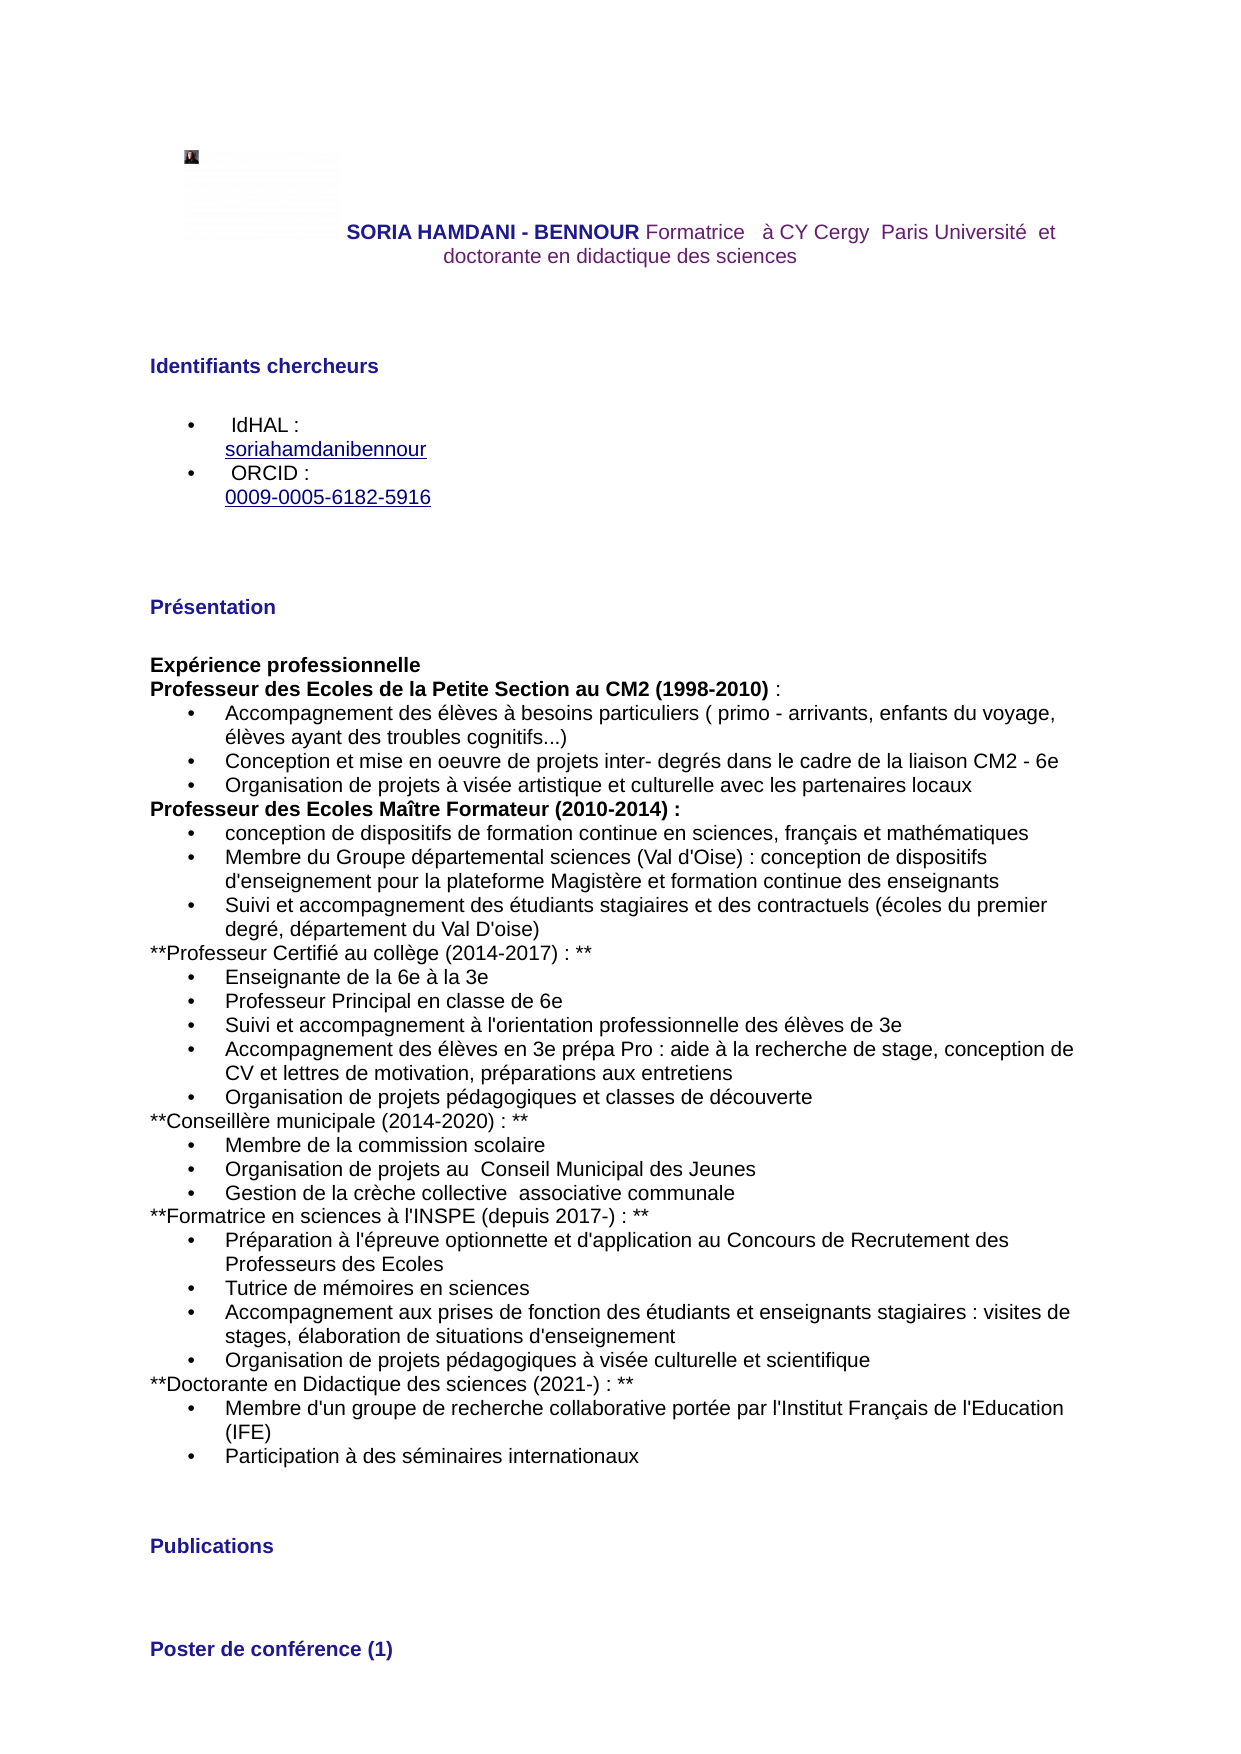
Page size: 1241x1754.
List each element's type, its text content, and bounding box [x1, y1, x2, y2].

subtitle Présentation [150, 595, 1090, 619]
list ORCID : [187, 461, 1090, 484]
picture [184, 150, 341, 240]
list Organisation de projets pédagogiques et classes de découverte [187, 1084, 1090, 1108]
list Professeur Principal en classe de 6e [187, 989, 1090, 1013]
list soriahamdanibennour [187, 437, 1090, 461]
list Préparation à l'épreuve optionnette et d'application au Concours de Recrutement des Professeurs des Ecoles [187, 1228, 1090, 1276]
subtitle SORIA HAMDANI - BENNOUR Formatrice à CY Cergy Paris Université et doctorante en didactique des sciences [150, 150, 1090, 268]
list Enseignante de la 6e à la 3e [187, 965, 1090, 989]
list Accompagnement aux prises de fonction des étudiants et enseignants stagiaires : visites de stages, élaboration de situations d'enseignement [187, 1300, 1090, 1348]
text Expérience professionnelle [150, 653, 1090, 677]
list Suivi et accompagnement à l'orientation professionnelle des élèves de 3e [187, 1013, 1090, 1037]
list Conception et mise en oeuvre de projets inter- degrés dans le cadre de la liaison CM2 - 6e [187, 749, 1090, 773]
list conception de dispositifs de formation continue en sciences, français et mathématiques [187, 821, 1090, 845]
subtitle Poster de conférence (1) [150, 1637, 1090, 1661]
list Organisation de projets au Conseil Municipal des Jeunes [187, 1156, 1090, 1180]
text Professeur des Ecoles Maître Formateur (2010-2014) : [150, 797, 1090, 821]
list Tutrice de mémoires en sciences [187, 1276, 1090, 1300]
list Membre de la commission scolaire [187, 1132, 1090, 1156]
list Organisation de projets à visée artistique et culturelle avec les partenaires locaux [187, 773, 1090, 797]
list Membre d'un groupe de recherche collaborative portée par l'Institut Français de l'Education (IFE) [187, 1396, 1090, 1444]
text **Doctorante en Didactique des sciences (2021-) : ** [150, 1372, 1090, 1396]
list 0009-0005-6182-5916 [187, 484, 1090, 508]
subtitle Publications [150, 1533, 1090, 1557]
list Suivi et accompagnement des étudiants stagiaires et des contractuels (écoles du premier degré, département du Val D'oise) [187, 893, 1090, 941]
list Accompagnement des élèves en 3e prépa Pro : aide à la recherche de stage, conception de CV et lettres de motivation, préparations aux entretiens [187, 1037, 1090, 1084]
list Participation à des séminaires internationaux [187, 1444, 1090, 1468]
list Gestion de la crèche collective associative communale [187, 1180, 1090, 1204]
subtitle Identifiants chercheurs [150, 354, 1090, 378]
text **Conseillère municipale (2014-2020) : ** [150, 1108, 1090, 1132]
list IdHAL : [187, 413, 1090, 437]
list Membre du Groupe départemental sciences (Val d'Oise) : conception de dispositifs d'enseignement pour la plateforme Magistère et formation continue des enseignants [187, 845, 1090, 893]
text **Professeur Certifié au collège (2014-2017) : ** [150, 941, 1090, 965]
list Organisation de projets pédagogiques à visée culturelle et scientifique [187, 1348, 1090, 1372]
text Professeur des Ecoles de la Petite Section au CM2 (1998-2010) : [150, 677, 1090, 701]
list Accompagnement des élèves à besoins particuliers ( primo - arrivants, enfants du voyage, élèves ayant des troubles cognitifs...) [187, 701, 1090, 749]
text **Formatrice en sciences à l'INSPE (depuis 2017-) : ** [150, 1204, 1090, 1228]
